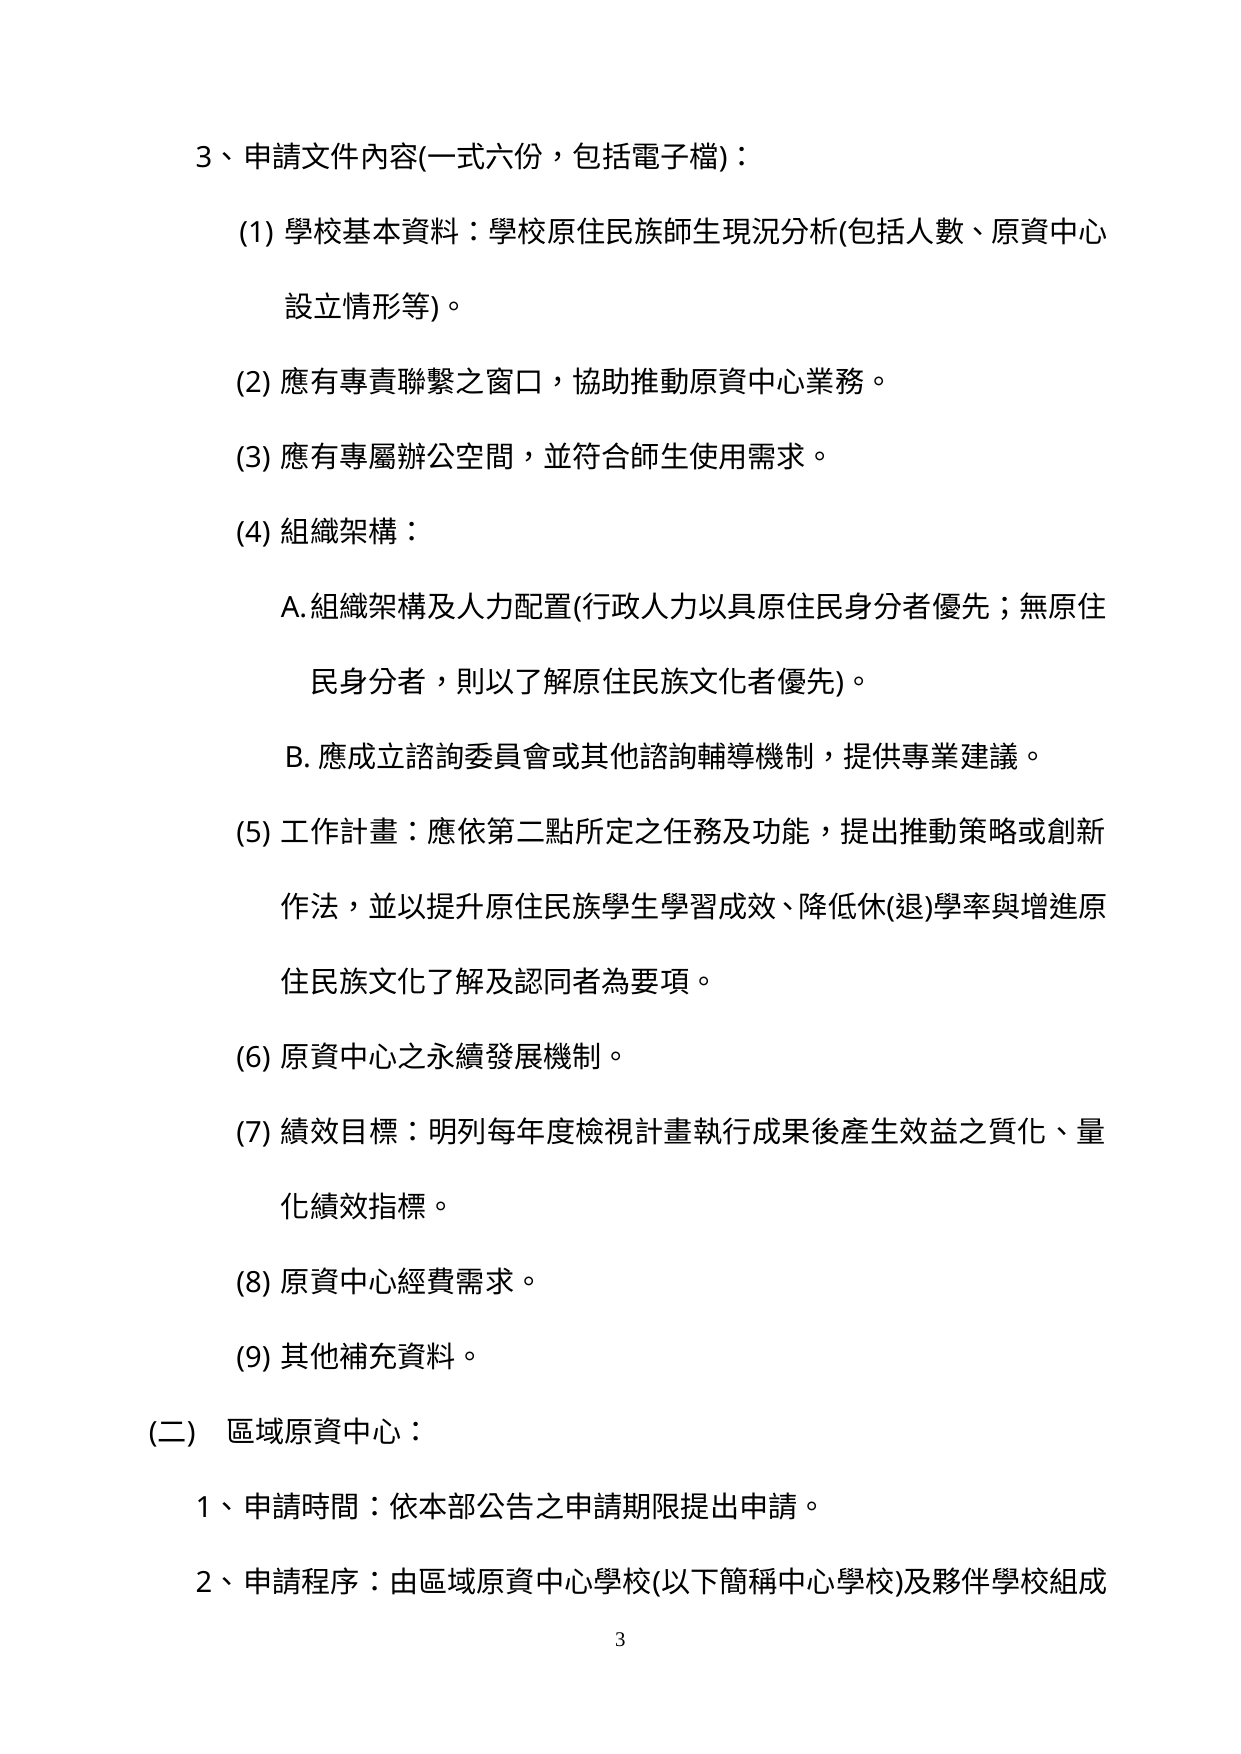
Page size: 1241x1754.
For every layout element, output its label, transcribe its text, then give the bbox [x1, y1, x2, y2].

list 應有專責聯繫之窗口，協助推動原資中心業務。 [236, 342, 1108, 417]
list 績效目標：明列每年度檢視計畫執行成果後產生效益之質化、量化績效指標。 [236, 1092, 1108, 1242]
list 工作計畫：應依第二點所定之任務及功能，提出推動策略或創新作法，並以提升原住民族學生學習成效、降低休(退)學率與增進原住民族文化了解及認同者為要項。 [236, 792, 1108, 1017]
list 組織架構及人力配置(行政人力以具原住民身分者優先；無原住民身分者，則以了解原住民族文化者優先)。 [281, 567, 1108, 717]
list 其他補充資料。 [236, 1317, 1108, 1392]
list 應有專屬辦公空間，並符合師生使用需求。 [236, 417, 1108, 492]
list 原資中心之永續發展機制。 [236, 1017, 1108, 1092]
list 申請文件內容(一式六份，包括電子檔)： [195, 117, 1108, 192]
list 原資中心經費需求。 [236, 1242, 1108, 1317]
list 組織架構： [236, 492, 1108, 567]
list 學校基本資料：學校原住民族師生現況分析(包括人數、原資中心設立情形等)。 [239, 192, 1108, 342]
list 應成立諮詢委員會或其他諮詢輔導機制，提供專業建議。 [284, 717, 1108, 792]
list 申請程序：由區域原資中心學校(以下簡稱中心學校)及夥伴學校組成 [195, 1542, 1108, 1617]
list 申請時間：依本部公告之申請期限提出申請。 [195, 1467, 1108, 1542]
list 區域原資中心： [149, 1392, 1108, 1467]
